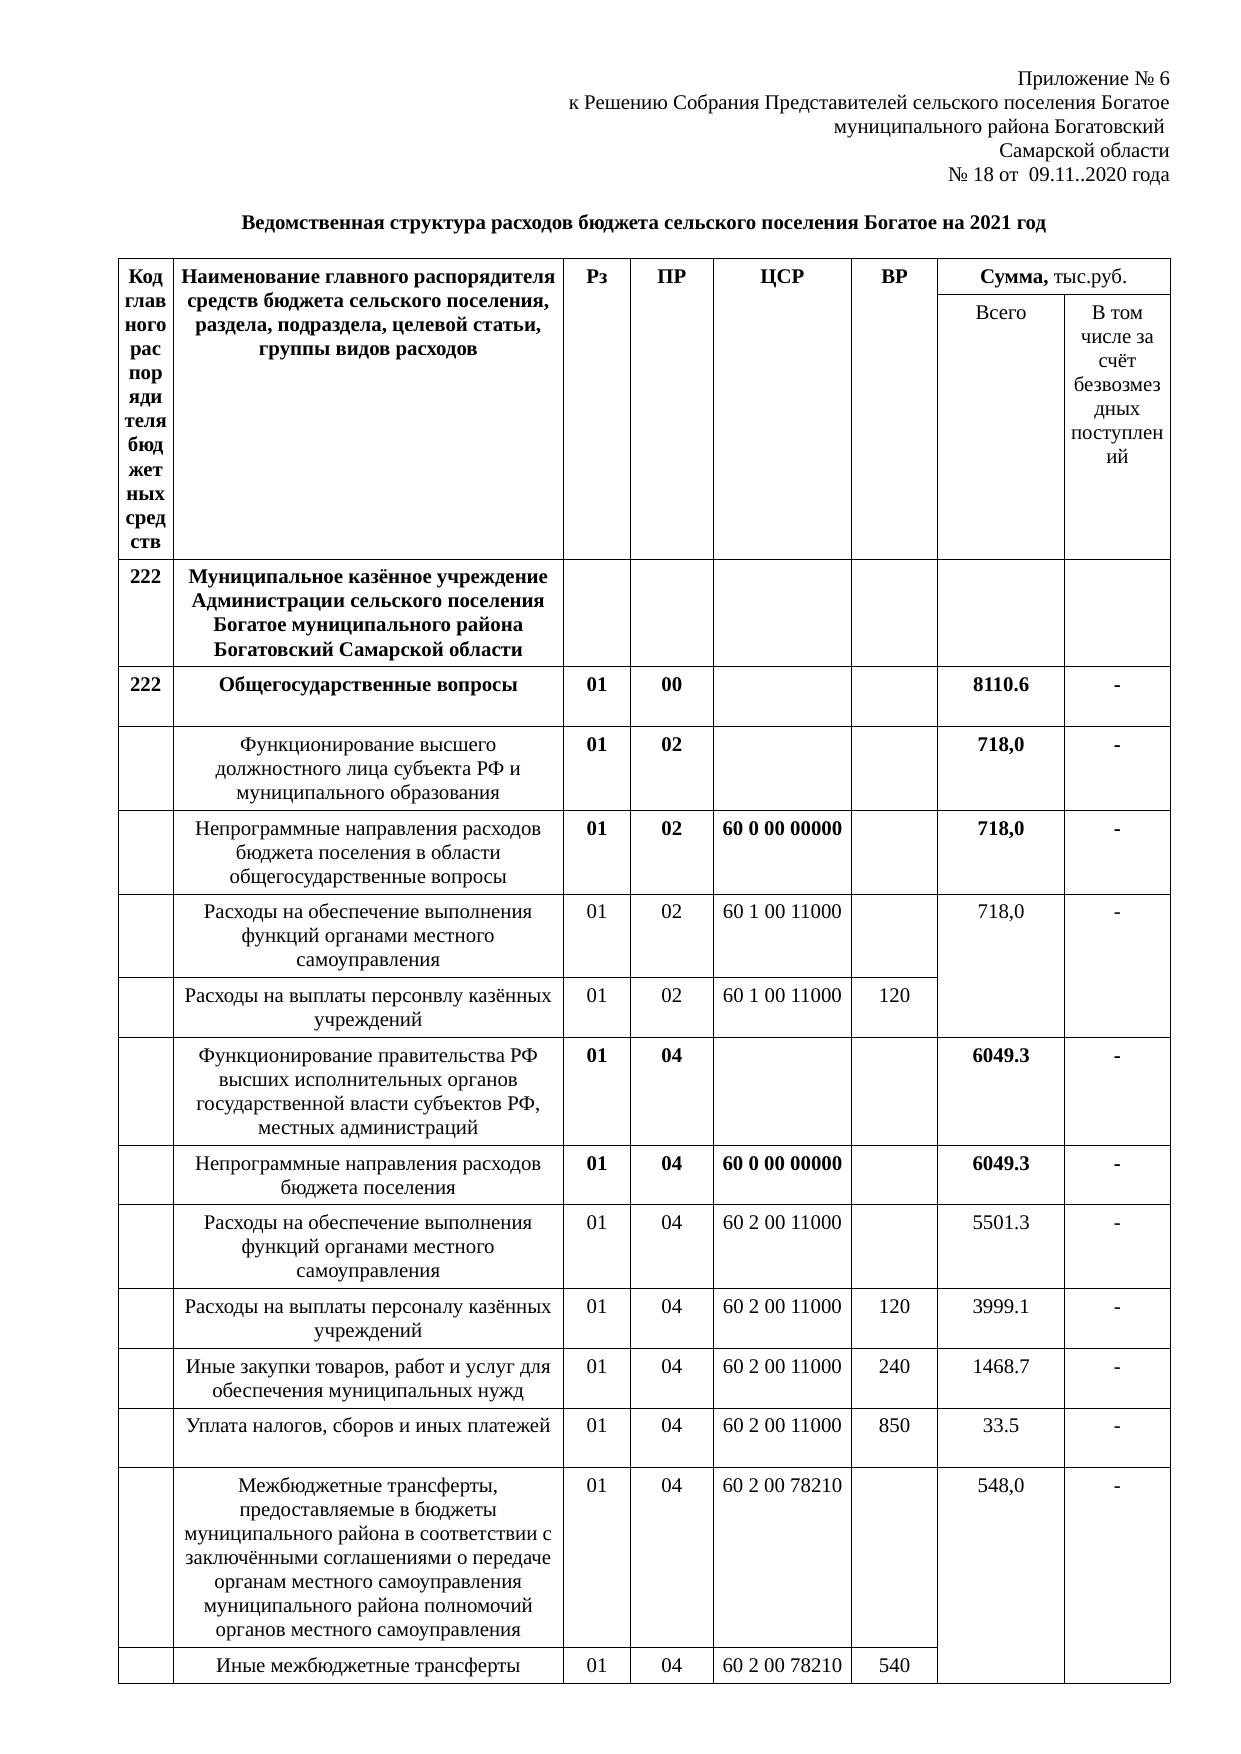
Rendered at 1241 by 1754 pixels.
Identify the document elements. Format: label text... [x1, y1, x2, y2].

table_cell 01 [564, 895, 630, 977]
table_cell 60 0 00 00000 [714, 811, 851, 893]
table_cell [119, 978, 173, 1037]
table_cell 222 [119, 667, 173, 726]
table_cell Межбюджетные трансферты, предоставляемые в бюджеты муниципального района в соответствии с заключёнными соглашениями о передаче органам местного самоуправления муниципального района полномочий органов местного самоуправления [174, 1468, 563, 1647]
table_cell [119, 1205, 173, 1288]
table_cell В том числе за счёт безвозмездных поступлений [1065, 295, 1170, 558]
table_cell [852, 1205, 937, 1288]
table_cell [714, 1038, 851, 1145]
table_cell 718,0 [938, 895, 1064, 1037]
table_cell 60 2 00 78210 [714, 1648, 851, 1683]
table_cell 5501,3 [938, 1205, 1064, 1288]
table_cell [852, 1038, 937, 1145]
table_cell 60 2 00 11000 [714, 1205, 851, 1288]
table_cell 01 [564, 667, 630, 726]
table_cell [1065, 560, 1170, 666]
table_cell 850 [852, 1409, 937, 1467]
table_cell 01 [564, 978, 630, 1037]
table_cell Расходы на выплаты персоналу казённых учреждений [174, 1289, 563, 1348]
text муниципального района Богатовский [118, 114, 1170, 138]
table_cell 01 [564, 1349, 630, 1407]
table_cell 01 [564, 1409, 630, 1467]
table_header ПР [631, 259, 713, 558]
table_cell [852, 727, 937, 810]
table_cell 6049,3 [938, 1038, 1064, 1145]
table_cell 60 1 00 11000 [714, 895, 851, 977]
table_cell Иные закупки товаров, работ и услуг для обеспечения муниципальных нужд [174, 1349, 563, 1407]
table_cell 3999,1 [938, 1289, 1064, 1348]
table_cell 222 [119, 560, 173, 666]
table_cell Расходы на обеспечение выполнения функций органами местного самоуправления [174, 895, 563, 977]
table_cell [119, 1349, 173, 1407]
table_cell Функционирование высшего должностного лица субъекта РФ и муниципального образования [174, 727, 563, 810]
table_cell Расходы на обеспечение выполнения функций органами местного самоуправления [174, 1205, 563, 1288]
table_cell - [1065, 667, 1170, 726]
table_cell [119, 1146, 173, 1204]
table_cell Муниципальное казённое учреждение Администрации сельского поселения Богатое муниципального района Богатовский Самарской области [174, 560, 563, 666]
table_cell 04 [631, 1648, 713, 1683]
table_cell 02 [631, 727, 713, 810]
table_cell 60 0 00 00000 [714, 1146, 851, 1204]
table_cell - [1065, 1349, 1170, 1407]
table_cell [714, 727, 851, 810]
table_cell 04 [631, 1409, 713, 1467]
text Ведомственная структура расходов бюджета сельского поселения Богатое на 2021 год [118, 210, 1170, 234]
table_cell 60 1 00 11000 [714, 978, 851, 1037]
table_cell 8110,6 [938, 667, 1064, 726]
table_cell 04 [631, 1289, 713, 1348]
table_cell 60 2 00 78210 [714, 1468, 851, 1647]
table_cell [119, 1648, 173, 1683]
table_cell 04 [631, 1468, 713, 1647]
table_cell 01 [564, 811, 630, 893]
table_cell 01 [564, 1648, 630, 1683]
table_cell - [1065, 1146, 1170, 1204]
table_cell [119, 1468, 173, 1647]
table_cell - [1065, 1409, 1170, 1467]
table_cell [852, 560, 937, 666]
table_cell Общегосударственные вопросы [174, 667, 563, 726]
table_header Наименование главного распорядителя средств бюджета сельского поселения, раздела, подраздела, целевой статьи, группы видов расходов [174, 259, 563, 558]
table_cell [852, 667, 937, 726]
table_cell Уплата налогов, сборов и иных платежей [174, 1409, 563, 1467]
table_cell Всего [938, 295, 1064, 558]
table_cell [119, 727, 173, 810]
table_header Рз [564, 259, 630, 558]
table_cell - [1065, 895, 1170, 1037]
table_cell [714, 560, 851, 666]
table_cell 01 [564, 1038, 630, 1145]
text к Решению Собрания Представителей сельского поселения Богатое [118, 90, 1170, 114]
table_cell 04 [631, 1038, 713, 1145]
table_cell 01 [564, 1146, 630, 1204]
table_cell 01 [564, 1289, 630, 1348]
table_cell - [1065, 811, 1170, 893]
table_cell - [1065, 1038, 1170, 1145]
text № 18 от 09.11..2020 года [118, 162, 1170, 186]
table_cell Расходы на выплаты персонвлу казённых учреждений [174, 978, 563, 1037]
table_cell 60 2 00 11000 [714, 1409, 851, 1467]
table_cell [564, 560, 630, 666]
table_cell 02 [631, 811, 713, 893]
table_cell [119, 1038, 173, 1145]
table_cell 1468,7 [938, 1349, 1064, 1407]
table_cell [852, 1146, 937, 1204]
table_cell 120 [852, 1289, 937, 1348]
table_cell - [1065, 1289, 1170, 1348]
table_cell [852, 811, 937, 893]
table_cell 02 [631, 978, 713, 1037]
table_cell 6049,3 [938, 1146, 1064, 1204]
table_cell [119, 1289, 173, 1348]
table_cell 04 [631, 1146, 713, 1204]
table_cell Иные межбюджетные трансферты [174, 1648, 563, 1683]
table_cell [119, 1409, 173, 1467]
table_cell 01 [564, 727, 630, 810]
table_cell 60 2 00 11000 [714, 1289, 851, 1348]
table_cell 240 [852, 1349, 937, 1407]
table_cell [714, 667, 851, 726]
table_cell 04 [631, 1205, 713, 1288]
text Самарской области [118, 138, 1170, 162]
table_cell [852, 1468, 937, 1647]
table_cell Непрограммные направления расходов бюджета поселения [174, 1146, 563, 1204]
table_cell 718,0 [938, 727, 1064, 810]
table_cell 120 [852, 978, 937, 1037]
table_cell [119, 895, 173, 977]
text Приложение № 6 [118, 66, 1170, 90]
table_cell 01 [564, 1205, 630, 1288]
table_cell 01 [564, 1468, 630, 1647]
table_cell [119, 811, 173, 893]
table_cell [938, 560, 1064, 666]
table_header ВР [852, 259, 937, 558]
table_cell 548,0 [938, 1468, 1064, 1683]
table_cell - [1065, 1205, 1170, 1288]
table_header Сумма, тыс.руб. [938, 259, 1170, 294]
table_cell 33,5 [938, 1409, 1064, 1467]
table_cell 02 [631, 895, 713, 977]
table_cell Непрограммные направления расходов бюджета поселения в области общегосударственные вопросы [174, 811, 563, 893]
table_cell 540 [852, 1648, 937, 1683]
table_cell - [1065, 727, 1170, 810]
table_cell [631, 560, 713, 666]
table_header Код главного распорядителя бюджетных средств [119, 259, 173, 558]
table_cell 00 [631, 667, 713, 726]
table_cell 718,0 [938, 811, 1064, 893]
table_cell 60 2 00 11000 [714, 1349, 851, 1407]
table_cell 04 [631, 1349, 713, 1407]
table_header ЦСР [714, 259, 851, 558]
table_cell [852, 895, 937, 977]
table_cell Функционирование правительства РФ высших исполнительных органов государственной власти субъектов РФ, местных администраций [174, 1038, 563, 1145]
table_cell - [1065, 1468, 1170, 1683]
